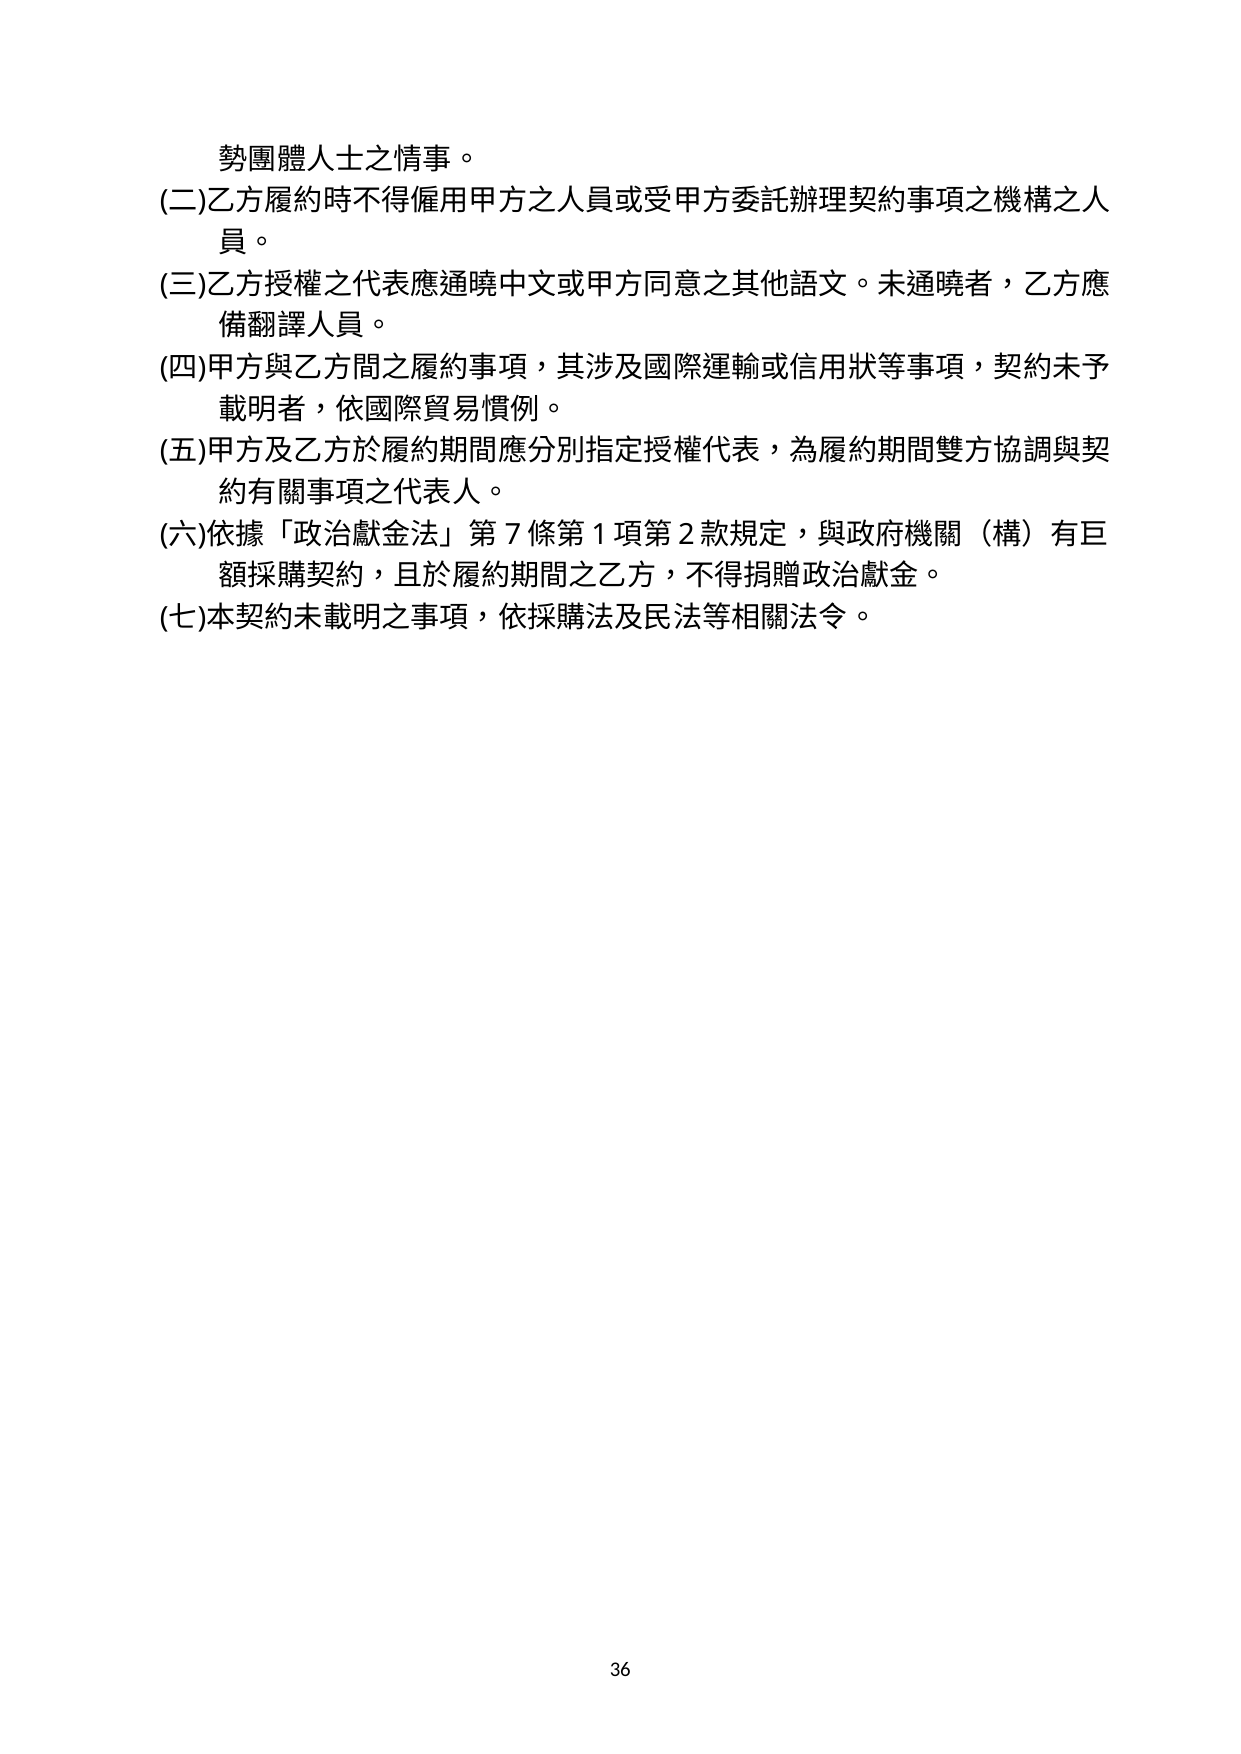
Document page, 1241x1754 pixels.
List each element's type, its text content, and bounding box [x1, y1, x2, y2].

text 勢團體人士之情事。 [159, 136, 1110, 177]
text (五)甲方及乙方於履約期間應分別指定授權代表，為履約期間雙方協調與契約有關事項之代表人。 [159, 427, 1110, 511]
text (六)依據「政治獻金法」第7條第1項第2款規定，與政府機關（構）有巨額採購契約，且於履約期間之乙方，不得捐贈政治獻金。 [159, 511, 1110, 594]
text (二)乙方履約時不得僱用甲方之人員或受甲方委託辦理契約事項之機構之人員。 [159, 177, 1110, 261]
text (七)本契約未載明之事項，依採購法及民法等相關法令。 [159, 594, 1110, 636]
text (三)乙方授權之代表應通曉中文或甲方同意之其他語文。未通曉者，乙方應備翻譯人員。 [159, 261, 1110, 344]
text (四)甲方與乙方間之履約事項，其涉及國際運輸或信用狀等事項，契約未予載明者，依國際貿易慣例。 [159, 344, 1110, 427]
